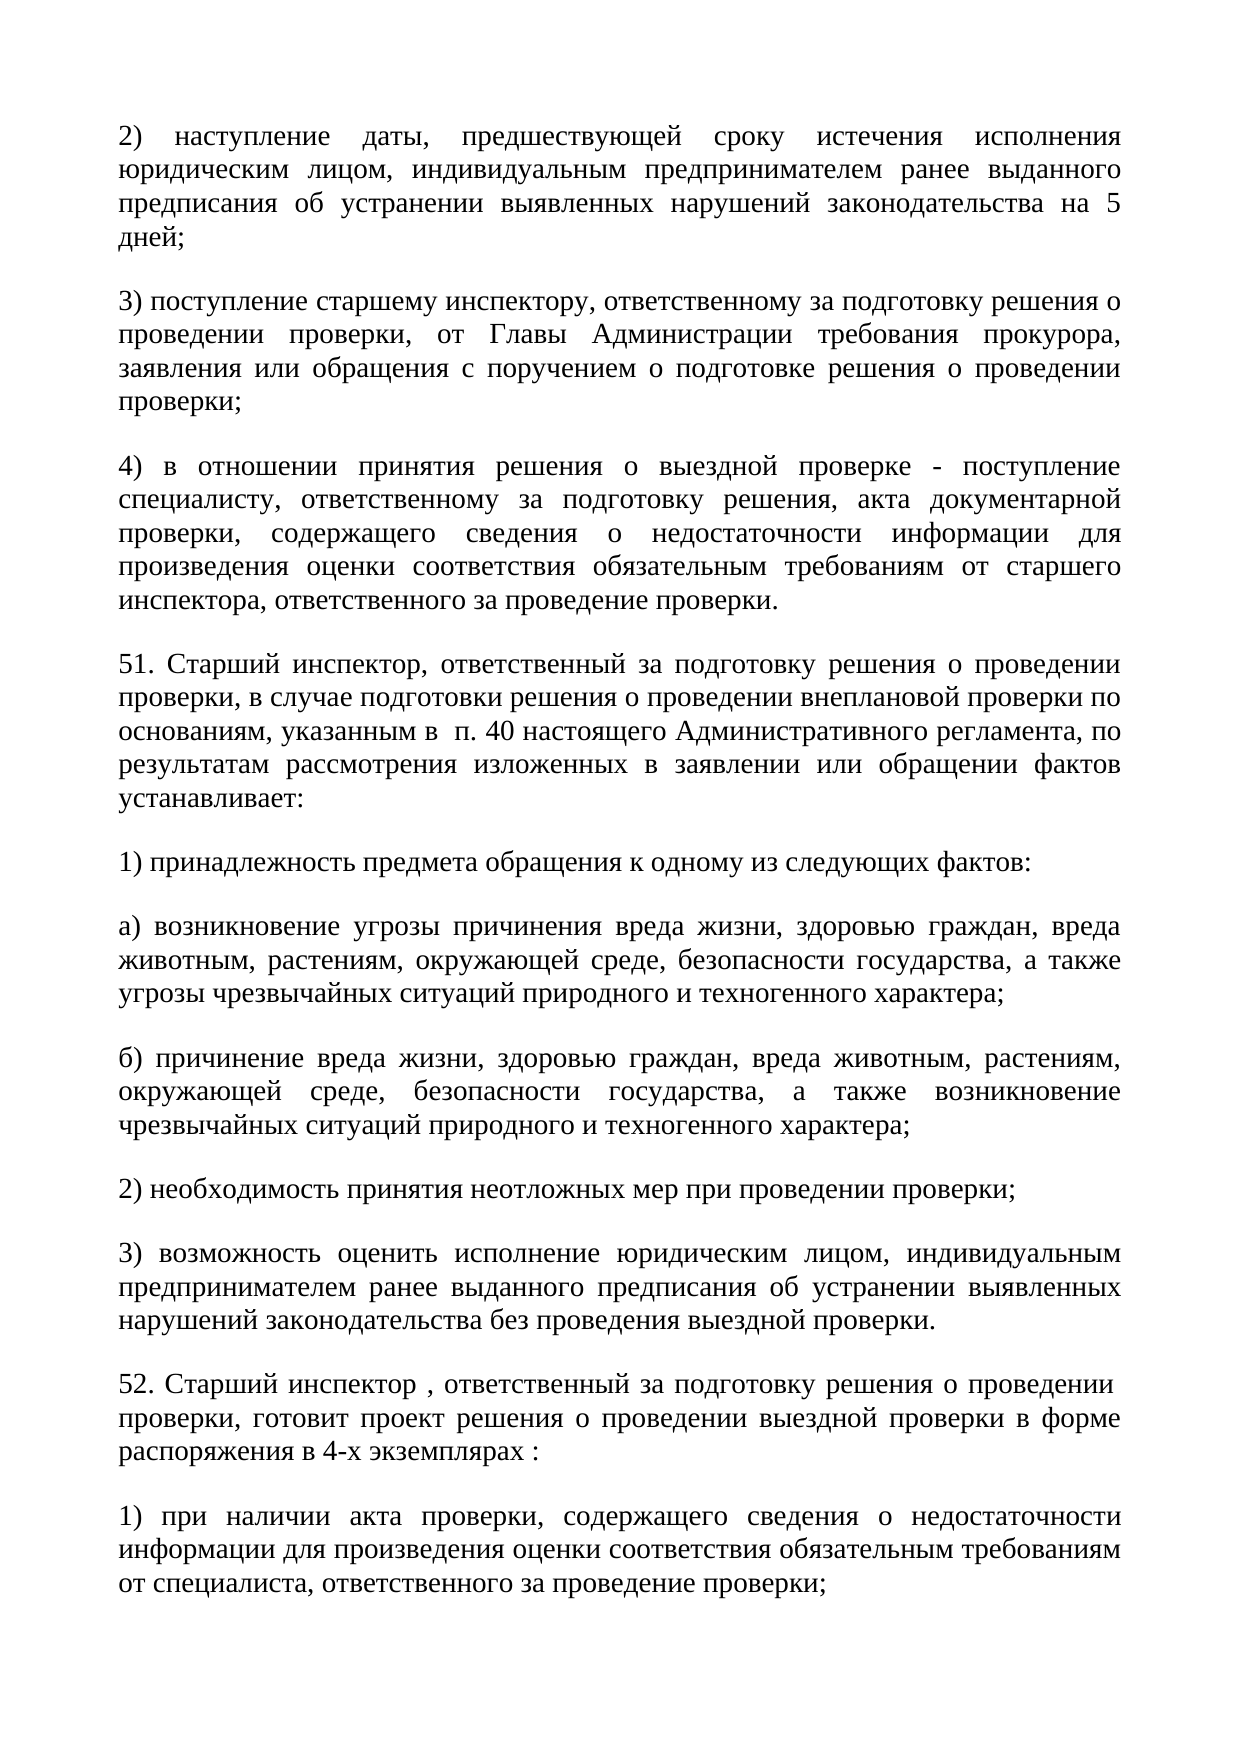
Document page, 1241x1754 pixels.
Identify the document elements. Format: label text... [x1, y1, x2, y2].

text 52. Старший инспектор , ответственный за подготовку решения о проведении проверки, готовит проект решения о проведении выездной проверки в форме распоряжения в 4-х экземплярах : [118, 1366, 1122, 1467]
text а) возникновение угрозы причинения вреда жизни, здоровью граждан, вреда животным, растениям, окружающей среде, безопасности государства, а также угрозы чрезвычайных ситуаций природного и техногенного характера; [118, 908, 1122, 1009]
text 3) поступление старшему инспектору, ответственному за подготовку решения о проведении проверки, от Главы Администрации требования прокурора, заявления или обращения с поручением о подготовке решения о проведении проверки; [118, 283, 1122, 417]
text 3) возможность оценить исполнение юридическим лицом, индивидуальным предпринимателем ранее выданного предписания об устранении выявленных нарушений законодательства без проведения выездной проверки. [118, 1235, 1122, 1336]
text 1) принадлежность предмета обращения к одному из следующих фактов: [118, 844, 1122, 878]
text 51. Старший инспектор, ответственный за подготовку решения о проведении проверки, в случае подготовки решения о проведении внеплановой проверки по основаниям, указанным в п. 40 настоящего Административного регламента, по результатам рассмотрения изложенных в заявлении или обращении фактов устанавливает: [118, 646, 1122, 814]
text 4) в отношении принятия решения о выездной проверке - поступление специалисту, ответственному за подготовку решения, акта документарной проверки, содержащего сведения о недостаточности информации для произведения оценки соответствия обязательным требованиям от старшего инспектора, ответственного за проведение проверки. [118, 448, 1122, 615]
text б) причинение вреда жизни, здоровью граждан, вреда животным, растениям, окружающей среде, безопасности государства, а также возникновение чрезвычайных ситуаций природного и техногенного характера; [118, 1040, 1122, 1140]
text 2) необходимость принятия неотложных мер при проведении проверки; [118, 1171, 1122, 1204]
text 2) наступление даты, предшествующей сроку истечения исполнения юридическим лицом, индивидуальным предпринимателем ранее выданного предписания об устранении выявленных нарушений законодательства на 5 дней; [118, 118, 1122, 252]
text 1) при наличии акта проверки, содержащего сведения о недостаточности информации для произведения оценки соответствия обязательным требованиям от специалиста, ответственного за проведение проверки; [118, 1498, 1122, 1598]
